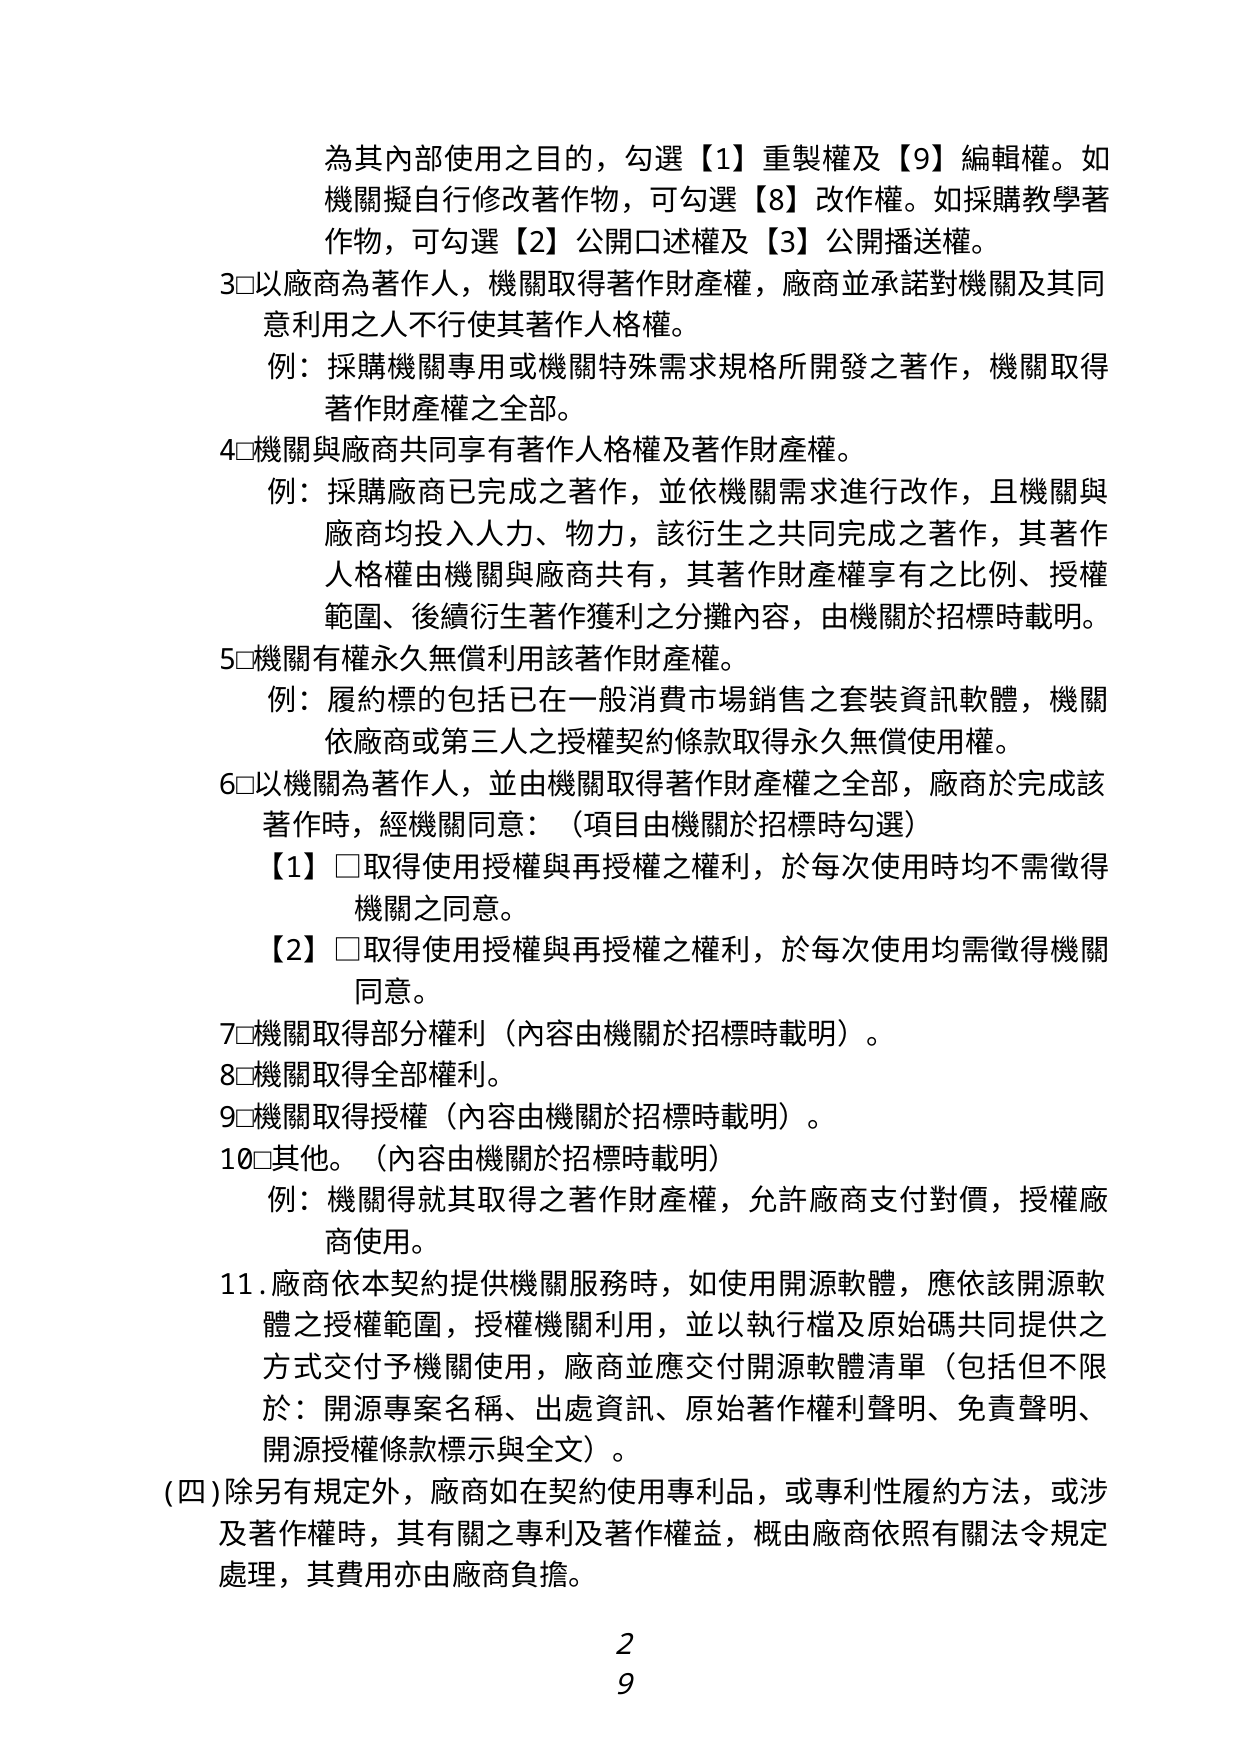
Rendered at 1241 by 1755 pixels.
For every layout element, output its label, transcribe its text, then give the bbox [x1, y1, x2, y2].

text 7□機關取得部分權利（內容由機關於招標時載明）。 [218, 1011, 1108, 1052]
text 6□以機關為著作人，並由機關取得著作財產權之全部，廠商於完成該著作時，經機關同意：（項目由機關於招標時勾選） [218, 761, 1108, 844]
text 4□機關與廠商共同享有著作人格權及著作財產權。 [218, 427, 1108, 469]
text 【2】□取得使用授權與再授權之權利，於每次使用均需徵得機關同意。 [255, 927, 1110, 1011]
text 3□以廠商為著作人，機關取得著作財產權，廠商並承諾對機關及其同意利用之人不行使其著作人格權。 [218, 261, 1108, 344]
text 例：履約標的包括已在一般消費市場銷售之套裝資訊軟體，機關依廠商或第三人之授權契約條款取得永久無償使用權。 [267, 677, 1110, 761]
text 例：採購機關專用或機關特殊需求規格所開發之著作，機關取得著作財產權之全部。 [267, 344, 1110, 427]
text 5□機關有權永久無償利用該著作財產權。 [218, 636, 1108, 677]
text 9□機關取得授權（內容由機關於招標時載明）。 [218, 1094, 1108, 1136]
text (四)除另有規定外，廠商如在契約使用專利品，或專利性履約方法，或涉及著作權時，其有關之專利及著作權益，概由廠商依照有關法令規定處理，其費用亦由廠商負擔。 [159, 1469, 1110, 1594]
text 10□其他。（內容由機關於招標時載明） [218, 1136, 1108, 1177]
text 8□機關取得全部權利。 [218, 1052, 1108, 1094]
text 【1】□取得使用授權與再授權之權利，於每次使用時均不需徵得機關之同意。 [255, 844, 1110, 927]
text 例：採購一般共通性需求規格所開發之著作，機關得就業務需要，為其內部使用之目的，勾選【1】重製權及【9】編輯權。如機關擬自行修改著作物，可勾選【8】改作權。如採購教學著作物，可勾選【2】公開口述權及【3】公開播送權。 [267, 136, 1110, 261]
text 例：機關得就其取得之著作財產權，允許廠商支付對價，授權廠商使用。 [267, 1177, 1110, 1261]
text 11.廠商依本契約提供機關服務時，如使用開源軟體，應依該開源軟體之授權範圍，授權機關利用，並以執行檔及原始碼共同提供之方式交付予機關使用，廠商並應交付開源軟體清單（包括但不限於：開源專案名稱、出處資訊、原始著作權利聲明、免責聲明、開源授權條款標示與全文）。 [218, 1261, 1108, 1469]
text 例：採購廠商已完成之著作，並依機關需求進行改作，且機關與廠商均投入人力、物力，該衍生之共同完成之著作，其著作人格權由機關與廠商共有，其著作財產權享有之比例、授權範圍、後續衍生著作獲利之分攤內容，由機關於招標時載明。 [267, 469, 1110, 636]
